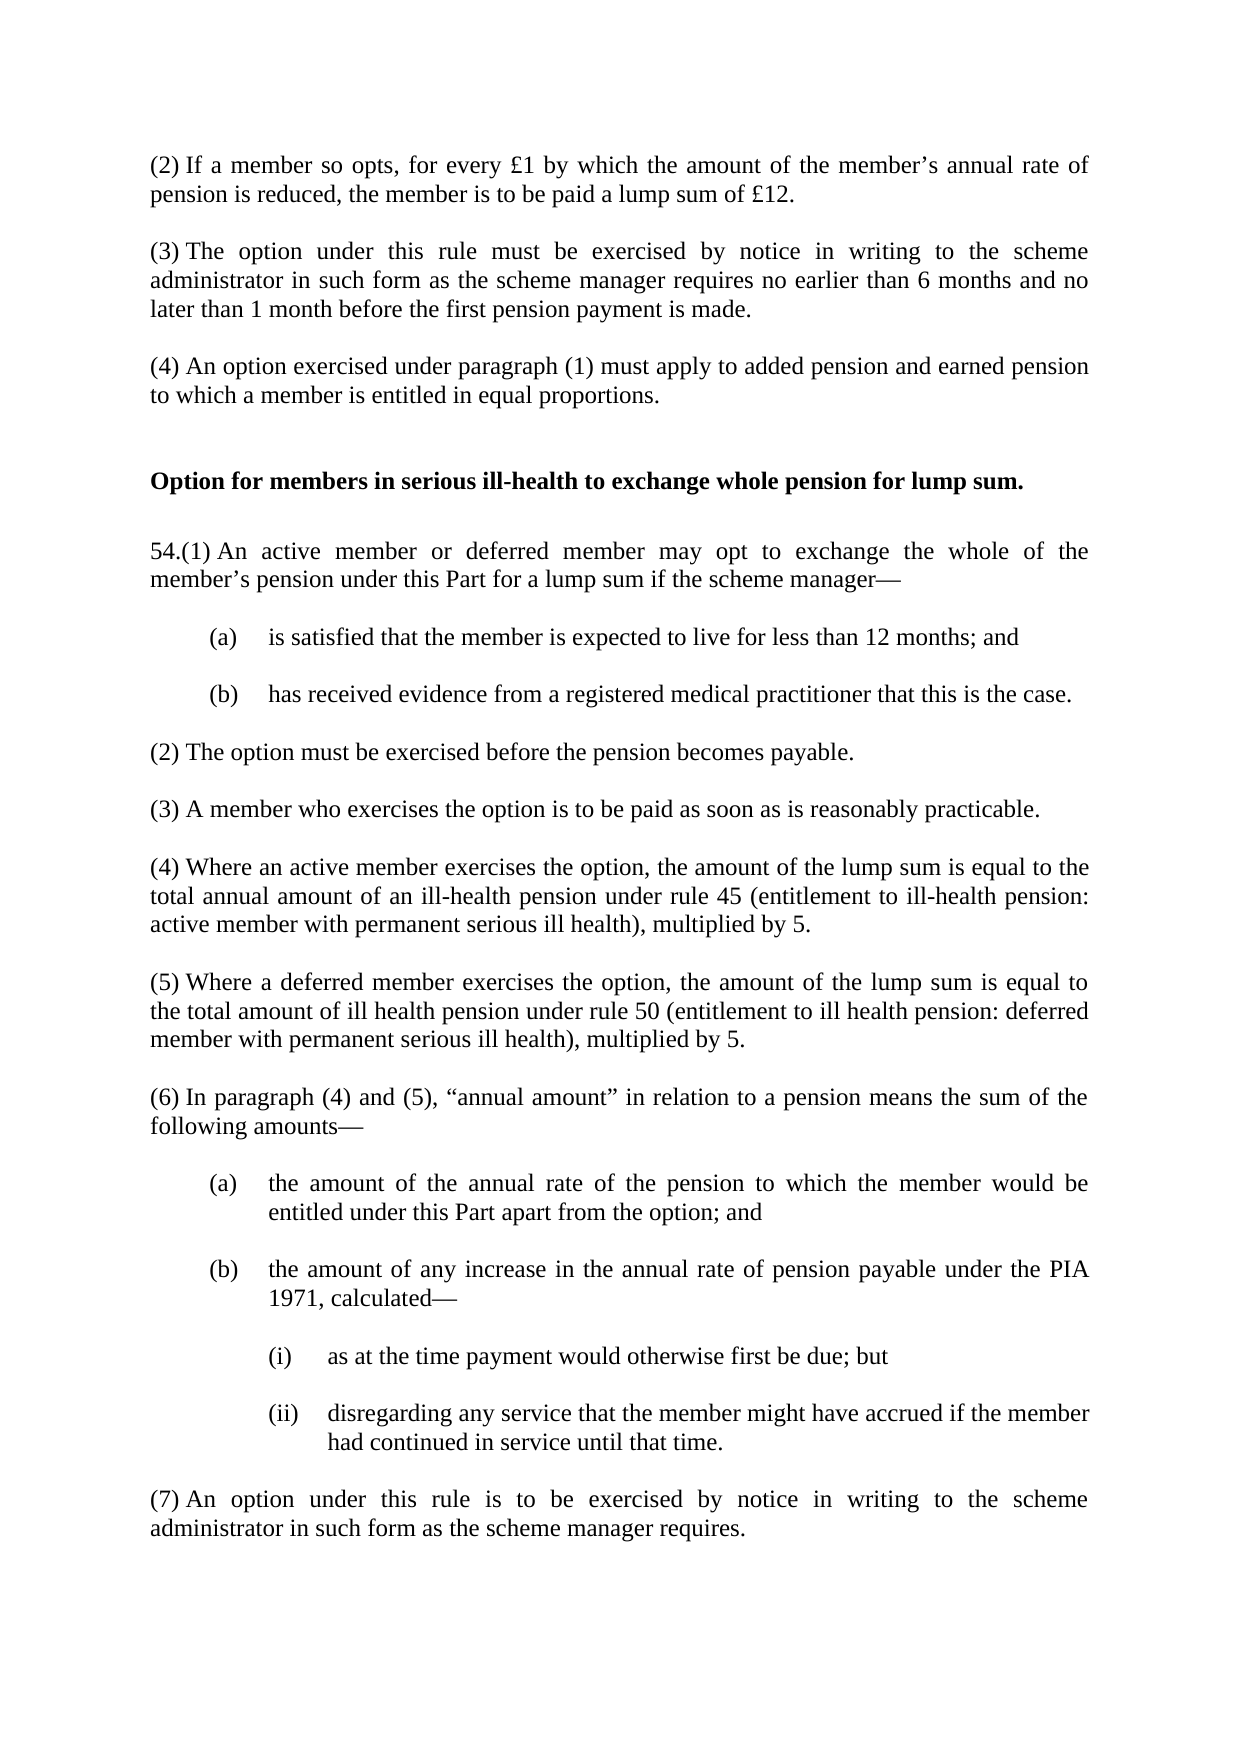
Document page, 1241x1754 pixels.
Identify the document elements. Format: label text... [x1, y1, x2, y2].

text (7) An option under this rule is to be exercised by notice in writing to the scheme administrator in such form as the scheme manager requires. [150, 1484, 1090, 1542]
text (3) A member who exercises the option is to be paid as soon as is reasonably practicable. [150, 794, 1090, 823]
text (6) In paragraph (4) and (5), “annual amount” in relation to a pension means the sum of the following amounts— [150, 1082, 1090, 1139]
text (2) If a member so opts, for every £1 by which the amount of the member’s annual rate of pension is reduced, the member is to be paid a lump sum of £12. [150, 150, 1090, 207]
text (ii) disregarding any service that the member might have accrued if the member had continued in service until that time. [268, 1398, 1090, 1456]
text (4) An option exercised under paragraph (1) must apply to added pension and earned pension to which a member is entitled in equal proportions. [150, 351, 1090, 409]
text (a) the amount of the annual rate of the pension to which the member would be entitled under this Part apart from the option; and [209, 1168, 1090, 1226]
text (3) The option under this rule must be exercised by notice in writing to the scheme administrator in such form as the scheme manager requires no earlier than 6 months and no later than 1 month before the first pension payment is made. [150, 236, 1090, 322]
text (b) the amount of any increase in the annual rate of pension payable under the PIA 1971, calculated— [209, 1254, 1090, 1312]
text (2) The option must be exercised before the pension becomes payable. [150, 737, 1090, 766]
text (4) Where an active member exercises the option, the amount of the lump sum is equal to the total annual amount of an ill-health pension under rule 45 (entitlement to ill-health pension: active member with permanent serious ill health), multiplied by 5. [150, 852, 1090, 938]
text (b) has received evidence from a registered medical practitioner that this is the case. [209, 679, 1090, 708]
text 54.(1) An active member or deferred member may opt to exchange the whole of the member’s pension under this Part for a lump sum if the scheme manager— [150, 536, 1090, 593]
text (a) is satisfied that the member is expected to live for less than 12 months; and [209, 622, 1090, 651]
subtitle Option for members in serious ill-health to exchange whole pension for lump sum. [150, 466, 1090, 495]
text (5) Where a deferred member exercises the option, the amount of the lump sum is equal to the total amount of ill health pension under rule 50 (entitlement to ill health pension: deferred member with permanent serious ill health), multiplied by 5. [150, 967, 1090, 1053]
text (i) as at the time payment would otherwise first be due; but [268, 1341, 1090, 1369]
